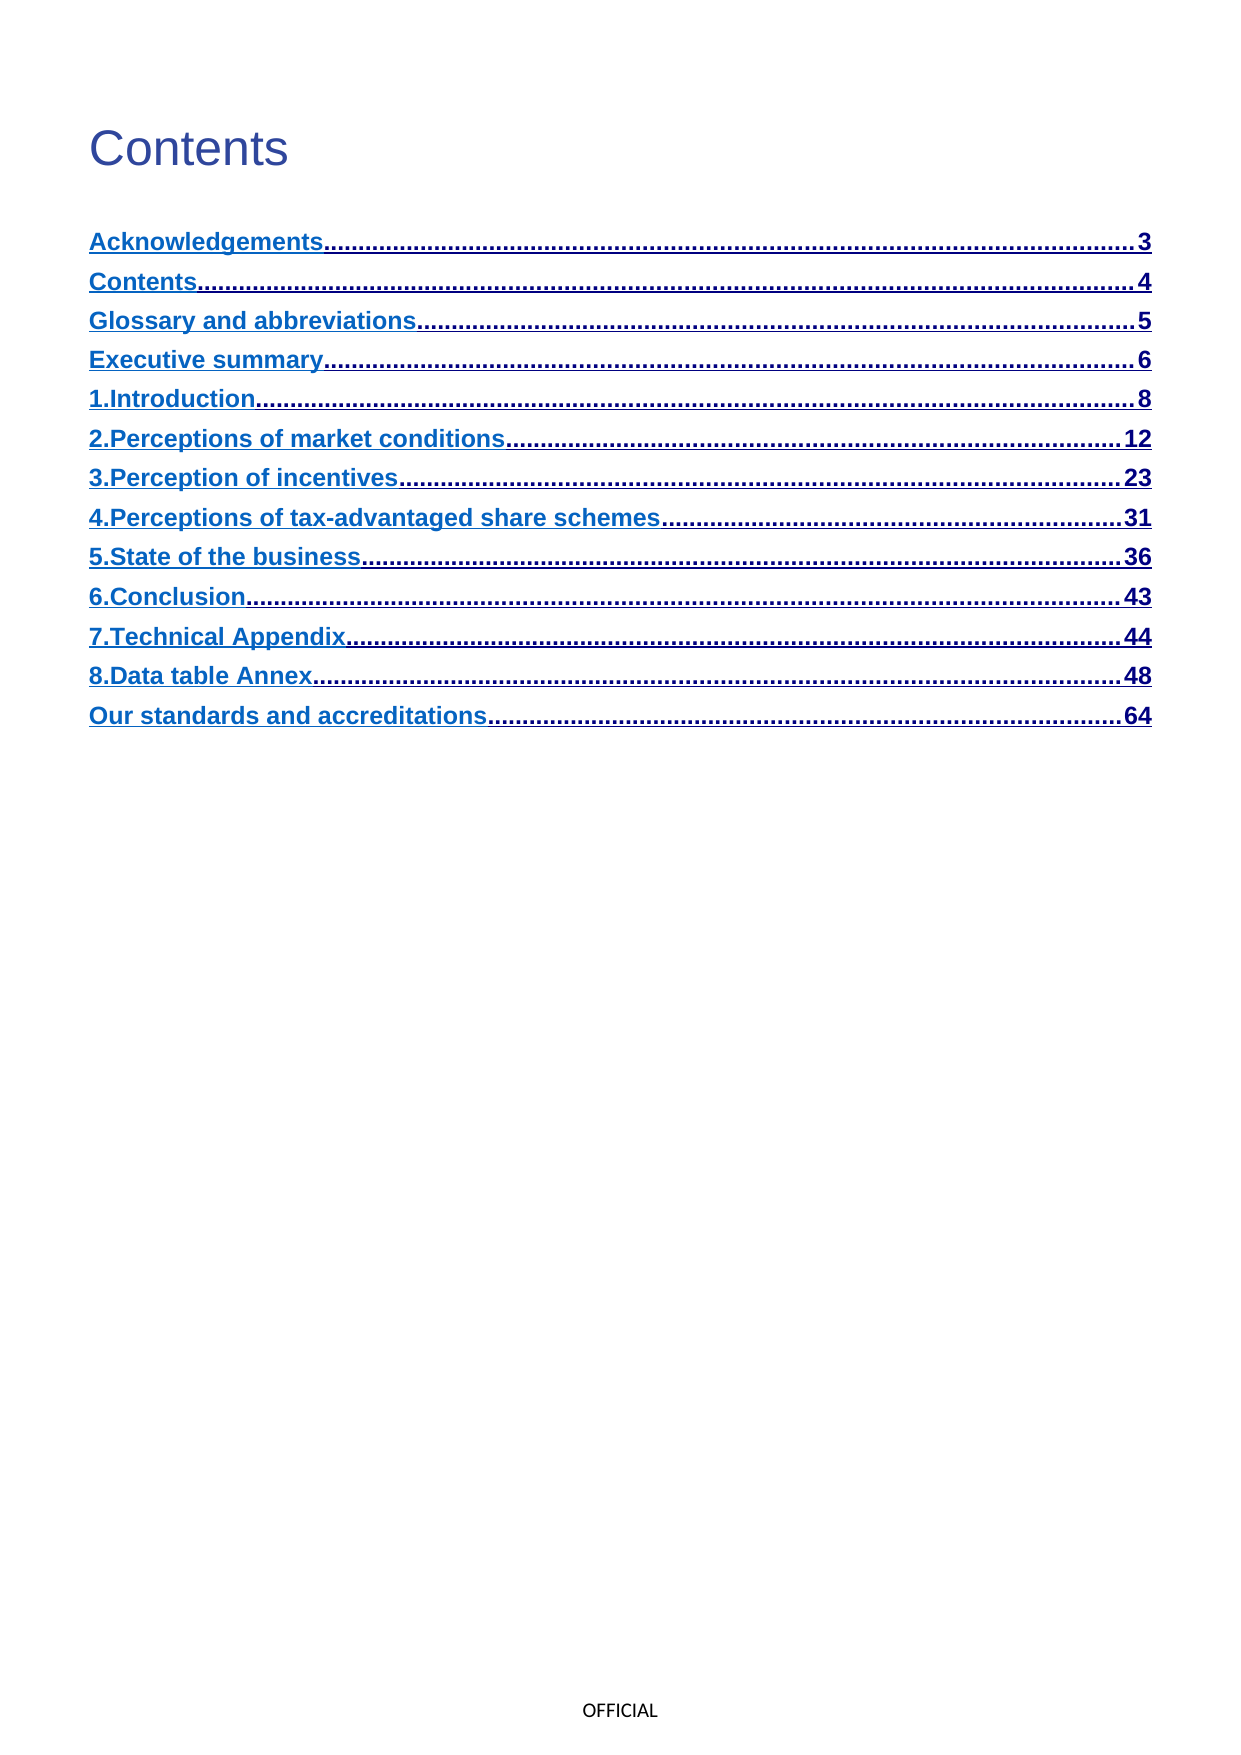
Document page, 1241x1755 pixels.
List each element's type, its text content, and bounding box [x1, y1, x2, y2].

text 5. State of the business 36 [89, 542, 1152, 567]
text 1. Introduction 8 [89, 384, 1152, 409]
text Contents 4 [89, 266, 1152, 291]
text 2. Perceptions of market conditions 12 [89, 423, 1152, 449]
text 3. Perception of incentives 23 [89, 463, 1152, 488]
text 4. Perceptions of tax-advantaged share schemes 31 [89, 503, 1152, 528]
text 8. Data table Annex 48 [89, 661, 1152, 686]
subtitle Contents [89, 118, 1152, 176]
text 6. Conclusion 43 [89, 582, 1152, 607]
text Executive summary 6 [89, 345, 1152, 370]
text 7. Technical Appendix 44 [89, 621, 1152, 646]
text Acknowledgements 3 [89, 227, 1152, 252]
text Our standards and accreditations 64 [89, 701, 1152, 726]
text Glossary and abbreviations 5 [89, 306, 1152, 331]
